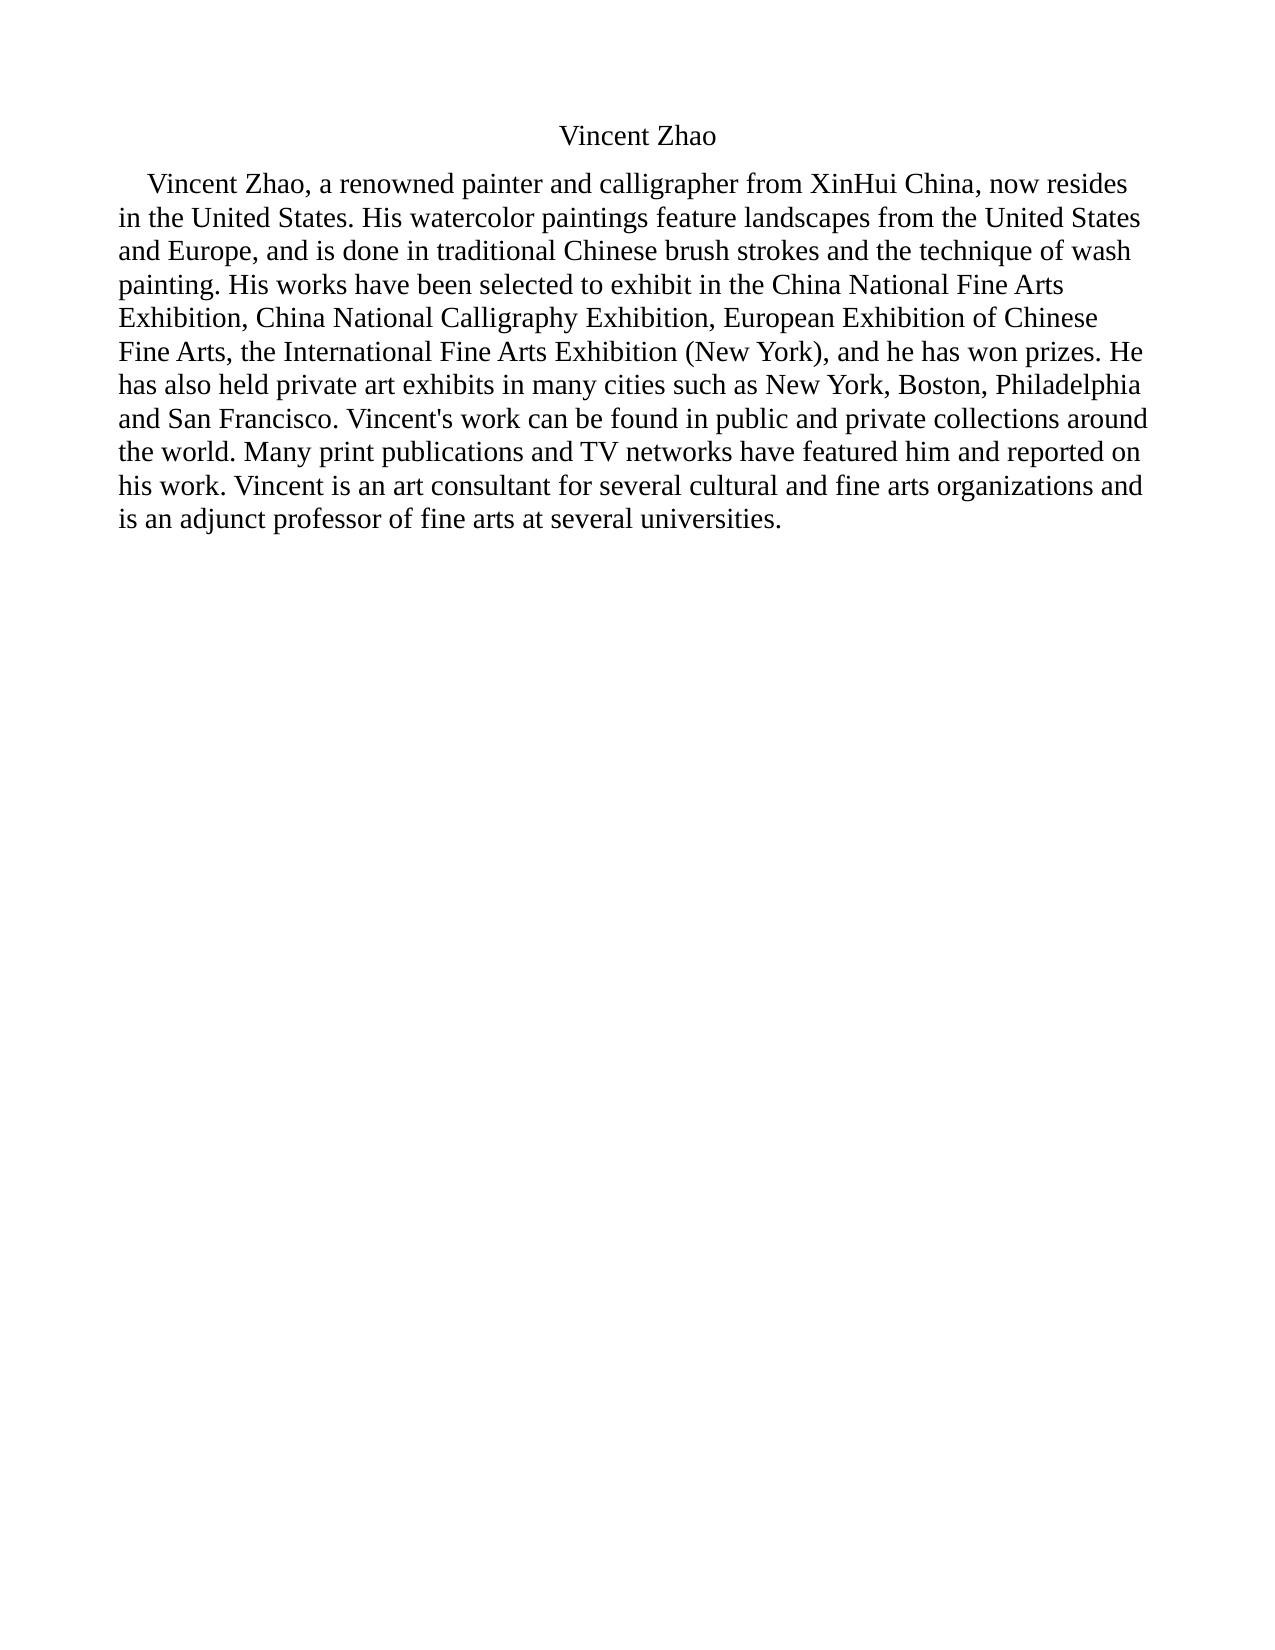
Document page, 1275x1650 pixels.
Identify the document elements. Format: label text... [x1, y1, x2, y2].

text Vincent Zhao [118, 118, 1157, 152]
text Vincent Zhao, a renowned painter and calligrapher from XinHui China, now resides in the United States. His watercolor paintings feature landscapes from the United States and Europe, and is done in traditional Chinese brush strokes and the technique of wash painting. His works have been selected to exhibit in the China National Fine Arts Exhibition, China National Calligraphy Exhibition, European Exhibition of Chinese Fine Arts, the International Fine Arts Exhibition (New York), and he has won prizes. He has also held private art exhibits in many cities such as New York, Boston, Philadelphia and San Francisco. Vincent's work can be found in public and private collections around the world. Many print publications and TV networks have featured him and reported on his work. Vincent is an art consultant for several cultural and fine arts organizations and is an adjunct professor of fine arts at several universities. [118, 166, 1157, 535]
